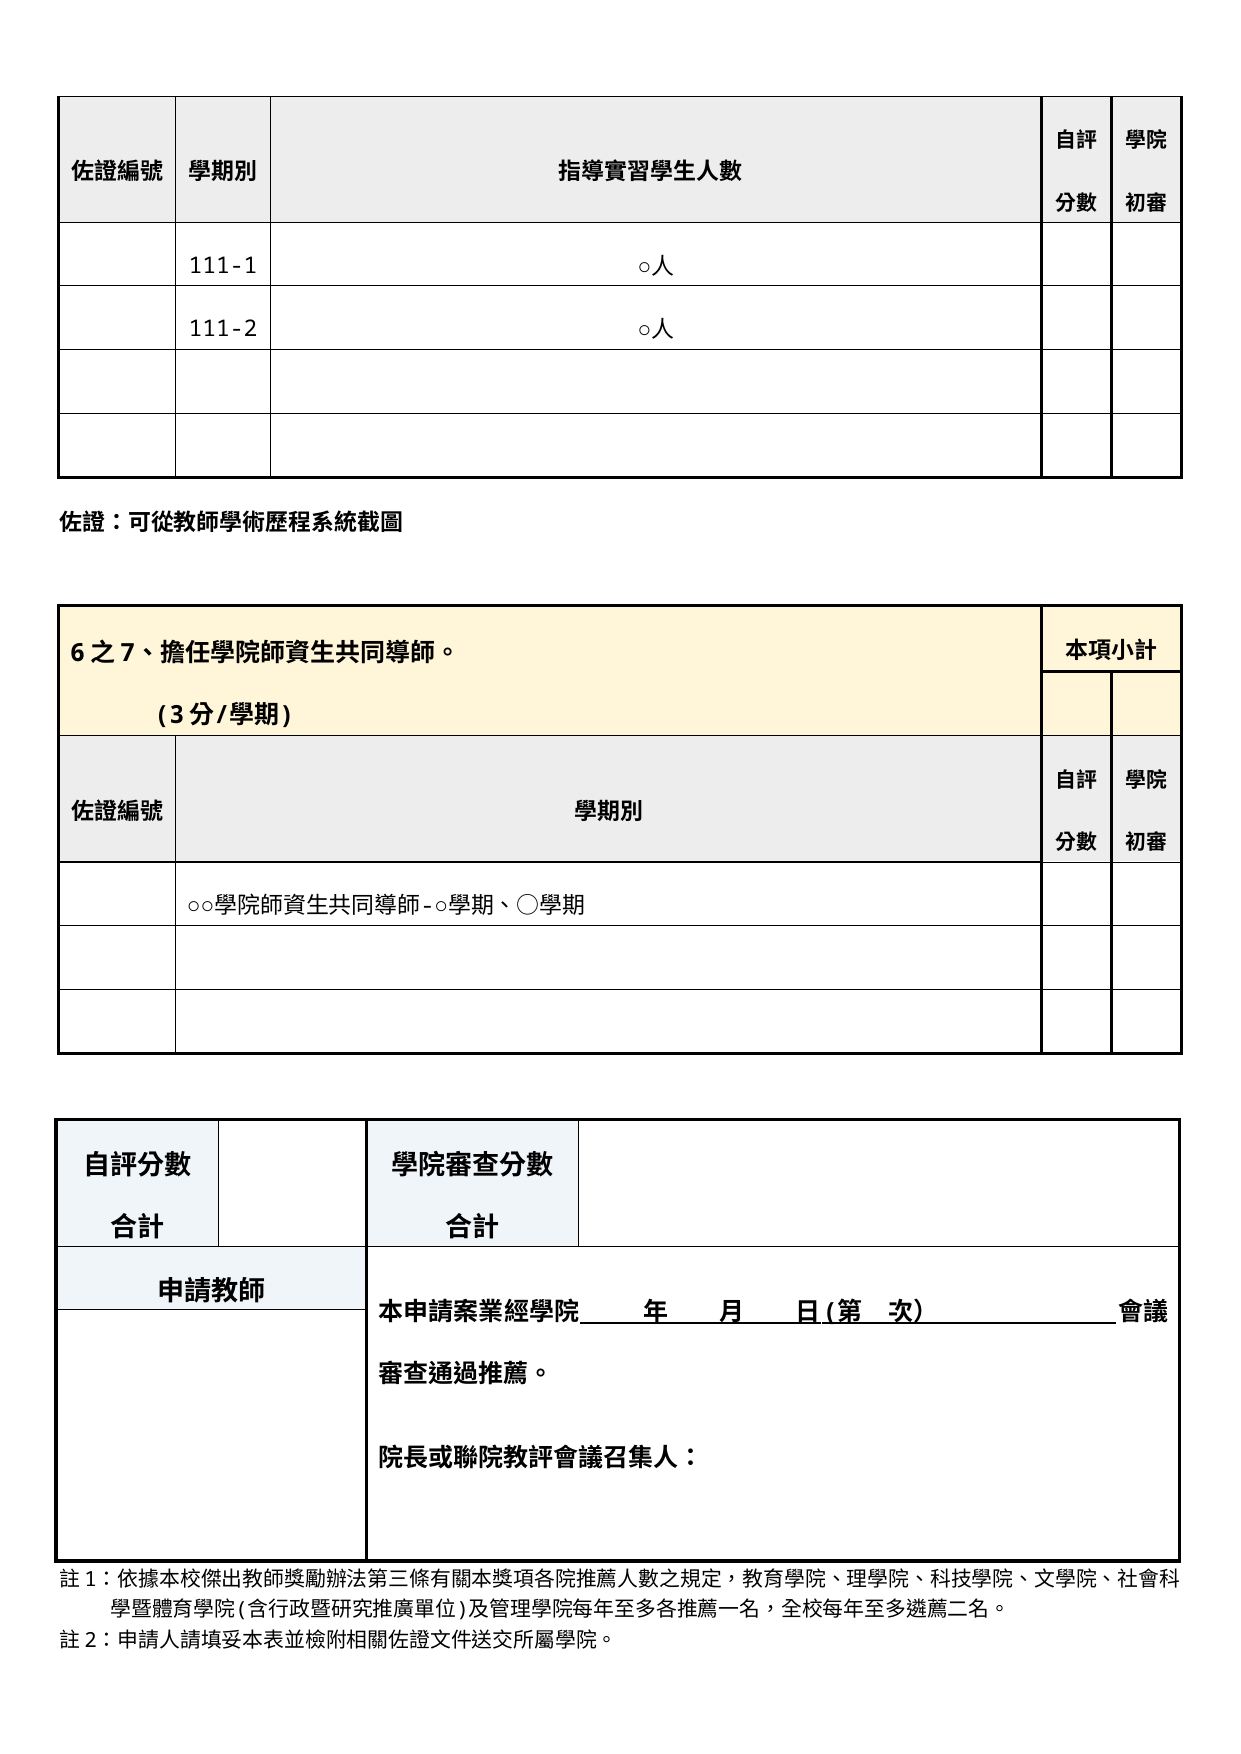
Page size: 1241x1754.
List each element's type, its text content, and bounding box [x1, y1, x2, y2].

table_cell [1113, 926, 1180, 988]
table_cell 111-1 [176, 223, 270, 285]
table_cell [1113, 286, 1180, 349]
table_cell [1113, 673, 1180, 735]
text 佐證：可從教師學術歷程系統截圖 [59, 479, 1181, 542]
table_cell [1043, 350, 1110, 412]
table_cell [176, 350, 270, 412]
table_header [579, 1121, 1178, 1246]
table_cell ○○學院師資生共同導師-○學期、○學期 [176, 863, 1040, 925]
table_cell [58, 1310, 365, 1559]
table_cell 111-2 [176, 286, 270, 349]
table_header 學院審查分數 合計 [368, 1121, 578, 1246]
table_cell [176, 926, 1040, 988]
table_cell [60, 926, 175, 988]
table_header [219, 1121, 365, 1246]
table_cell [1043, 223, 1110, 285]
table_cell [1113, 350, 1180, 412]
table_header 自評分數 合計 [58, 1121, 218, 1246]
text 註2：申請人請填妥本表並檢附相關佐證文件送交所屬學院。 [59, 1623, 1181, 1653]
table_cell 本申請案業經學院 年 月 日(第 次） 會議審查通過推薦。 院長或聯院教評會議召集人： [368, 1247, 1178, 1559]
table_cell [1043, 926, 1110, 988]
table_cell [1113, 223, 1180, 285]
table_cell [1113, 414, 1180, 476]
table_cell 學院初審 [1113, 736, 1180, 861]
table_cell [176, 414, 270, 476]
table_cell [1113, 990, 1180, 1052]
table_cell [1043, 863, 1110, 925]
table_cell 指導實習學生人數 [271, 97, 1040, 222]
table_cell [1113, 863, 1180, 925]
table_cell [1043, 990, 1110, 1052]
table_header 本項小計 [1043, 607, 1180, 670]
table_cell [60, 990, 175, 1052]
table_header 6之7、擔任學院師資生共同導師。 (3分/學期) [60, 607, 1040, 735]
table_cell [60, 223, 175, 285]
table_cell [1043, 673, 1110, 735]
table_cell [60, 286, 175, 349]
table_cell [271, 350, 1040, 412]
table_cell 學期別 [176, 97, 270, 222]
table_cell 申請教師 [58, 1247, 365, 1309]
table_cell [176, 990, 1040, 1052]
table_cell [1043, 286, 1110, 349]
table_cell ○人 [271, 223, 1040, 285]
table_cell 自評 分數 [1043, 97, 1110, 222]
table_cell 學期別 [176, 736, 1040, 861]
table_cell [60, 414, 175, 476]
table_cell [271, 414, 1040, 476]
table_cell 佐證編號 [60, 736, 175, 861]
table_cell 學院初審 [1113, 97, 1180, 222]
table_cell 佐證編號 [60, 97, 175, 222]
table_cell [1043, 414, 1110, 476]
table_cell 自評 分數 [1043, 736, 1110, 861]
table_cell ○人 [271, 286, 1040, 349]
text 註1：依據本校傑出教師獎勵辦法第三條有關本獎項各院推薦人數之規定，教育學院、理學院、科技學院、文學院、社會科學暨體育學院(含行政暨研究推廣單位)及管理學院每年至多各推薦一名，全校每年至多遴薦二名。 [59, 1563, 1181, 1623]
table_cell [60, 350, 175, 412]
table_cell [60, 863, 175, 925]
